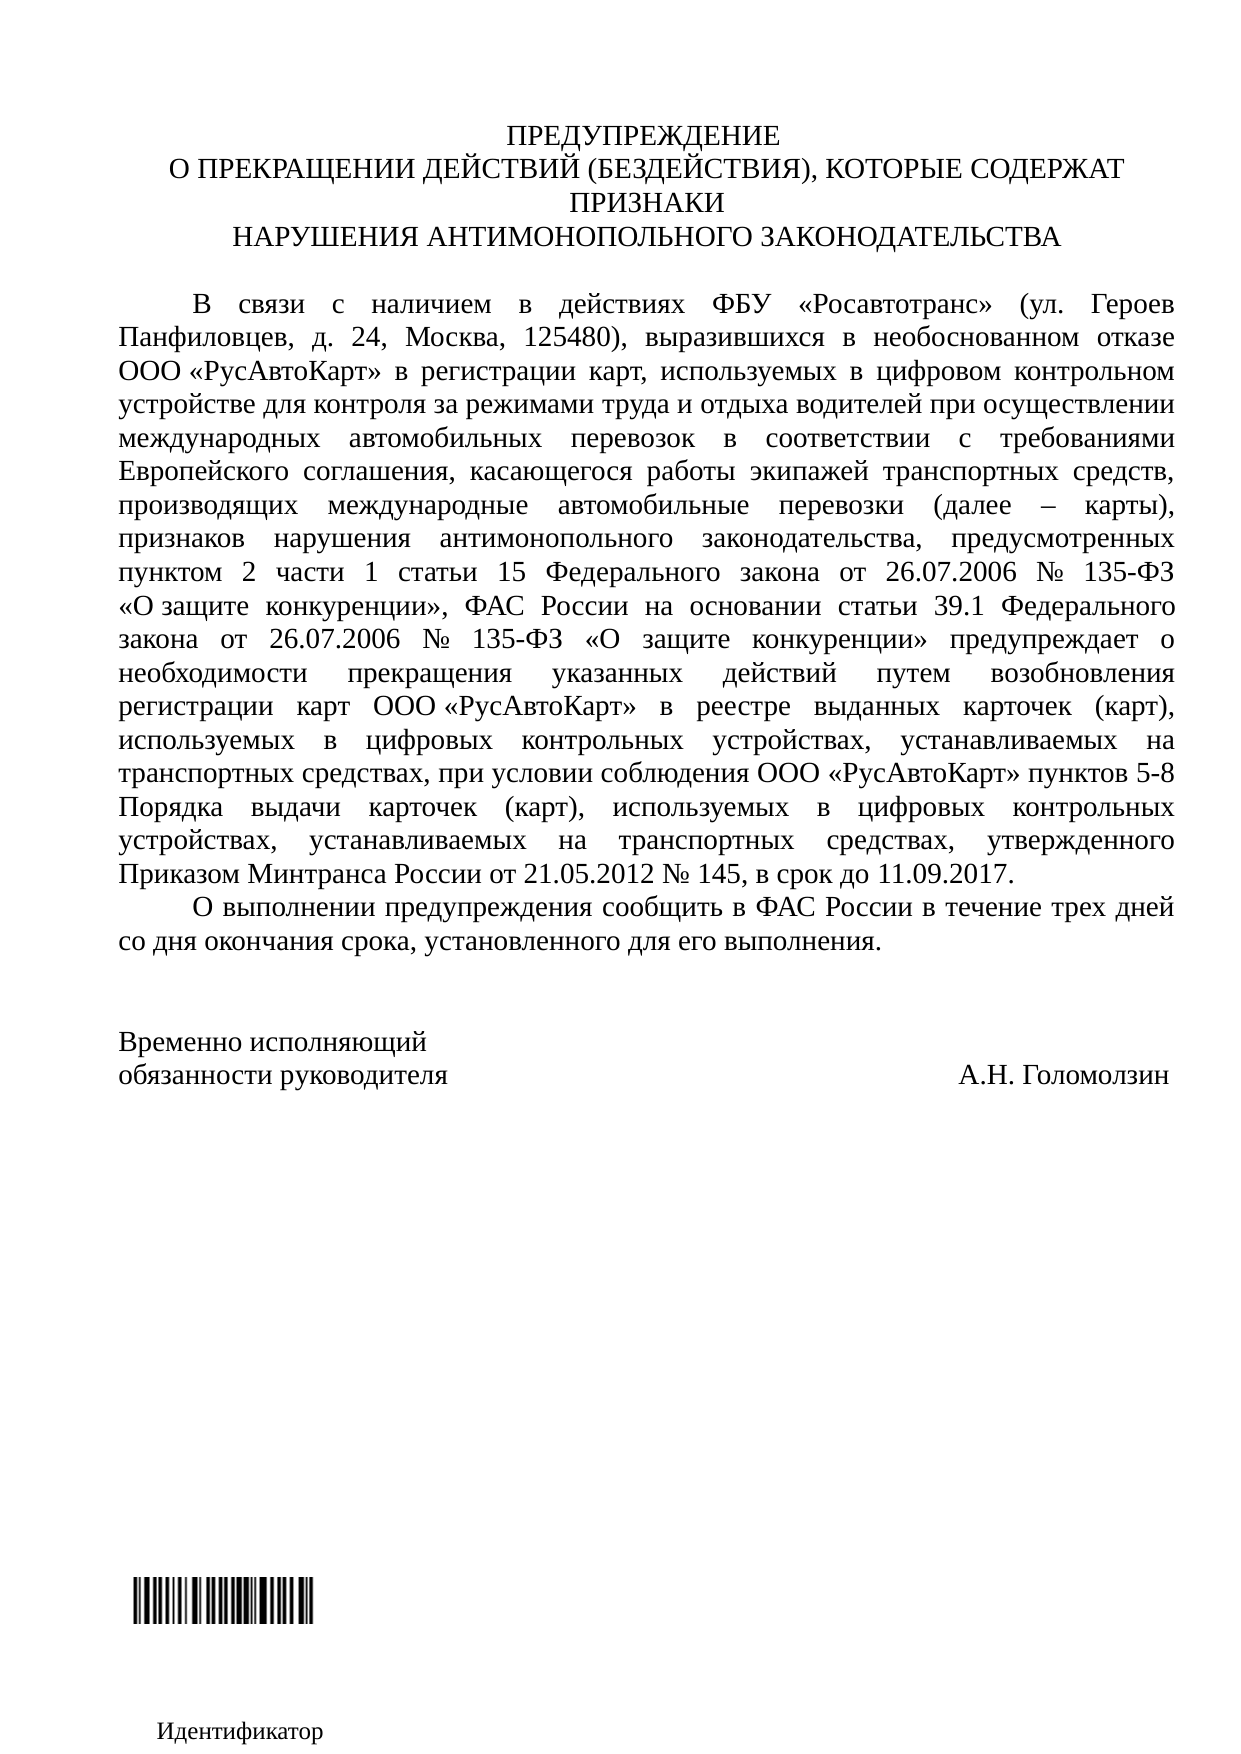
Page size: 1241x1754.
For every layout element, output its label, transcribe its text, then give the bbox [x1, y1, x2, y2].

text обязанности руководителя А.Н. Голомолзин [118, 1057, 1176, 1091]
text ПРЕДУПРЕЖДЕНИЕ [118, 118, 1176, 152]
picture [118, 1577, 331, 1624]
text В связи с наличием в действиях ФБУ «Росавтотранс» (ул. Героев Панфиловцев, д. 24, Москва, 125480), выразившихся в необоснованном отказе ООО «РусАвтоКарт» в регистрации карт, используемых в цифровом контрольном устройстве для контроля за режимами труда и отдыха водителей при осуществлении международных автомобильных перевозок в соответствии с требованиями Европейского соглашения, касающегося работы экипажей транспортных средств, производящих международные автомобильные перевозки (далее – карты), признаков нарушения антимонопольного законодательства, предусмотренных пунктом 2 части 1 статьи 15 Федерального закона от 26.07.2006 № 135-ФЗ «О защите конкуренции», ФАС России на основании статьи 39.1 Федерального закона от 26.07.2006 № 135-ФЗ «О защите конкуренции» предупреждает о необходимости прекращения указанных действий путем возобновления регистрации карт ООО «РусАвтоКарт» в реестре выданных карточек (карт), используемых в цифровых контрольных устройствах, устанавливаемых на транспортных средствах, при условии соблюдения ООО «РусАвтоКарт» пунктов 5-8 Порядка выдачи карточек (карт), используемых в цифровых контрольных устройствах, устанавливаемых на транспортных средствах, утвержденного Приказом Минтранса России от 21.05.2012 № 145, в срок до 11.09.2017. [118, 286, 1176, 889]
text О ПРЕКРАЩЕНИИ ДЕЙСТВИЙ (БЕЗДЕЙСТВИЯ), КОТОРЫЕ СОДЕРЖАТ ПРИЗНАКИ [118, 152, 1176, 219]
text Временно исполняющий [118, 1024, 1176, 1057]
text О выполнении предупреждения сообщить в ФАС России в течение трех дней со дня окончания срока, установленного для его выполнения. [118, 889, 1176, 957]
text НАРУШЕНИЯ АНТИМОНОПОЛЬНОГО ЗАКОНОДАТЕЛЬСТВА [118, 219, 1176, 252]
